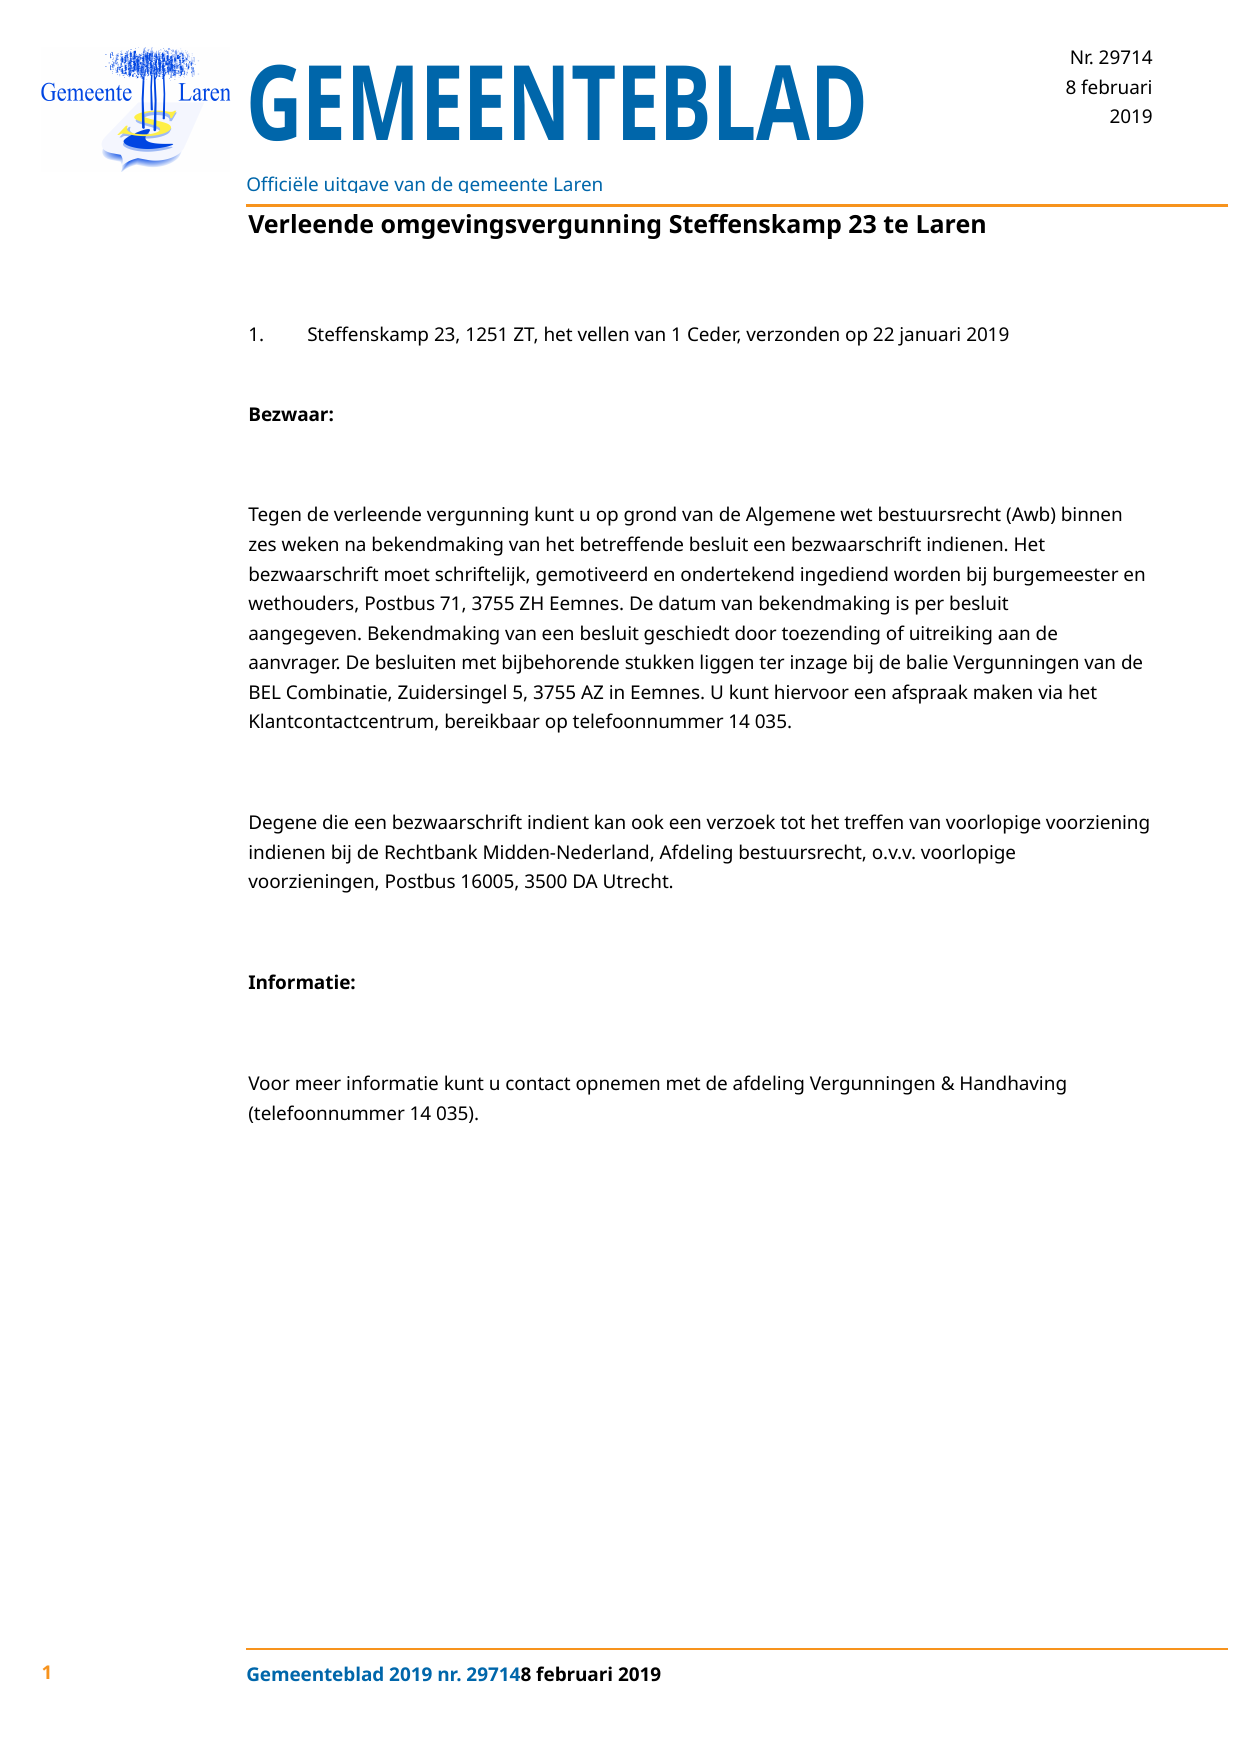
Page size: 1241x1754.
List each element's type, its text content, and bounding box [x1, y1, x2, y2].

text Verleende omgevingsvergunning Steffenskamp 23 te Laren [248, 207, 1152, 241]
text Degene die een bezwaarschrift indient kan ook een verzoek tot het treffen van voorlopige voorziening indienen bij de Rechtbank Midden-Nederland, Afdeling bestuursrecht, o.v.v. voorlopige voorzieningen, Postbus 16005, 3500 DA Utrecht. [248, 809, 1152, 894]
text Informatie: [248, 969, 1152, 995]
text Voor meer informatie kunt u contact opnemen met de afdeling Vergunningen & Handhaving (telefoonnummer 14 035). [248, 1070, 1152, 1126]
list Steffenskamp 23, 1251 ZT, het vellen van 1 Ceder, verzonden op 22 januari 2019 [248, 321, 1152, 346]
picture [41, 47, 231, 172]
text Tegen de verleende vergunning kunt u op grond van de Algemene wet bestuursrecht (Awb) binnen zes weken na bekendmaking van het betreffende besluit een bezwaarschrift indienen. Het bezwaarschrift moet schriftelijk, gemotiveerd en ondertekend ingediend worden bij burgemeester en wethouders, Postbus 71, 3755 ZH Eemnes. De datum van bekendmaking is per besluit aangegeven. Bekendmaking van een besluit geschiedt door toezending of uitreiking aan de aanvrager. De besluiten met bijbehorende stukken liggen ter inzage bij de balie Vergunningen van de BEL Combinatie, Zuidersingel 5, 3755 AZ in Eemnes. U kunt hiervoor een afspraak maken via het Klantcontactcentrum, bereikbaar op telefoonnummer 14 035. [248, 502, 1152, 734]
text Bezwaar: [248, 401, 1152, 426]
